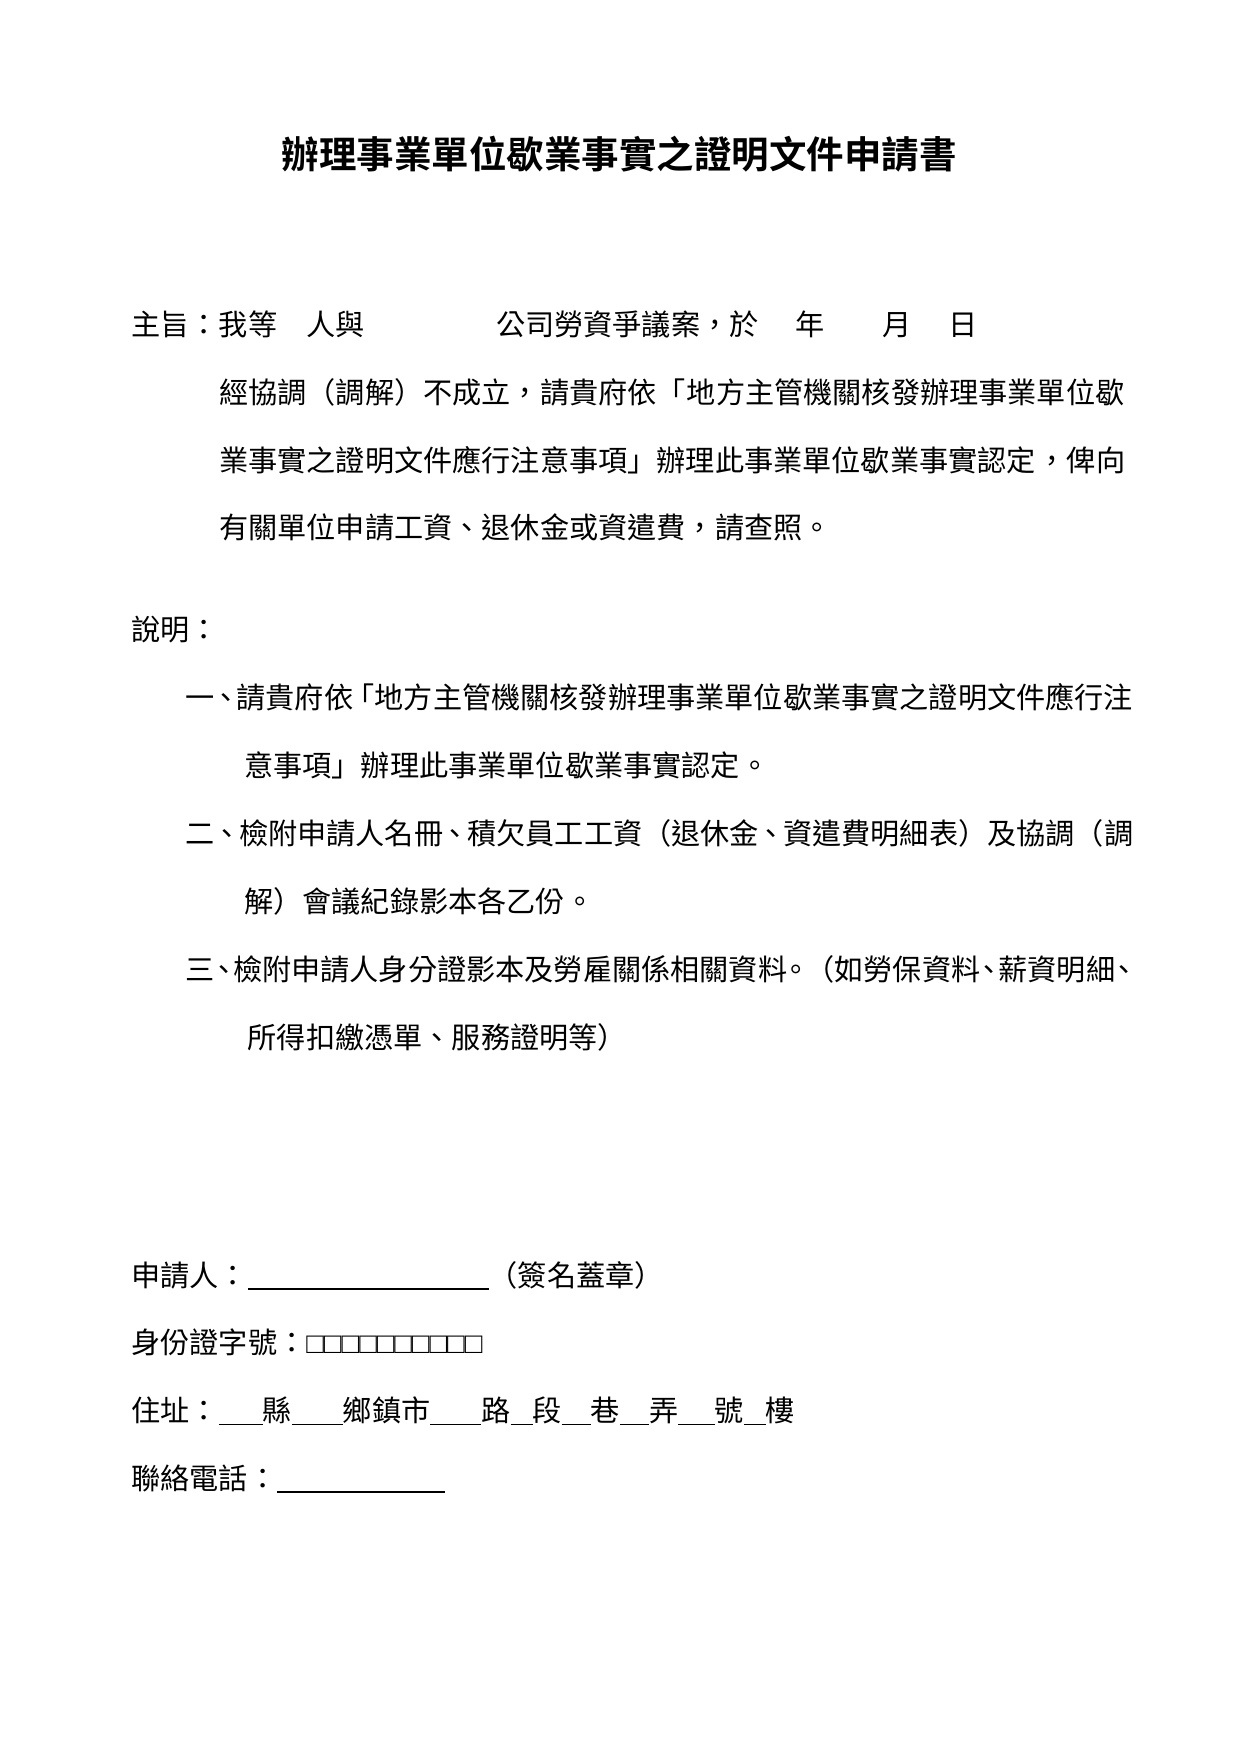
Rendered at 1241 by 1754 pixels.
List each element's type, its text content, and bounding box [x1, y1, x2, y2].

text 三、檢附申請人身分證影本及勞雇關係相關資料。（如勞保資料、薪資明細、所得扣繳憑單、服務證明等） [186, 934, 1133, 1069]
text 一、請貴府依「地方主管機關核發辦理事業單位歇業事實之證明文件應行注意事項」辦理此事業單位歇業事實認定。 [186, 662, 1133, 798]
text 身份證字號：□□□□□□□□□□ 住址： 縣 鄉鎮市 路 段 巷 弄 號 樓 [131, 1307, 1125, 1443]
text 經協調（調解）不成立，請貴府依「地方主管機關核發辦理事業單位歇業事實之證明文件應行注意事項」辦理此事業單位歇業事實認定，俾向有關單位申請工資、退休金或資遣費，請查照。 [219, 356, 1125, 560]
text 申請人： （簽名蓋章） [131, 1239, 1125, 1307]
text 主旨：我等 人與 公司勞資爭議案，於 年 月 日 [131, 288, 1160, 356]
text 說明： [131, 594, 1125, 662]
text 二、檢附申請人名冊、積欠員工工資（退休金、資遣費明細表）及協調（調解）會議紀錄影本各乙份。 [186, 798, 1133, 934]
text 辦理事業單位歇業事實之證明文件申請書 [131, 119, 1181, 187]
text 聯絡電話： [131, 1443, 1125, 1511]
